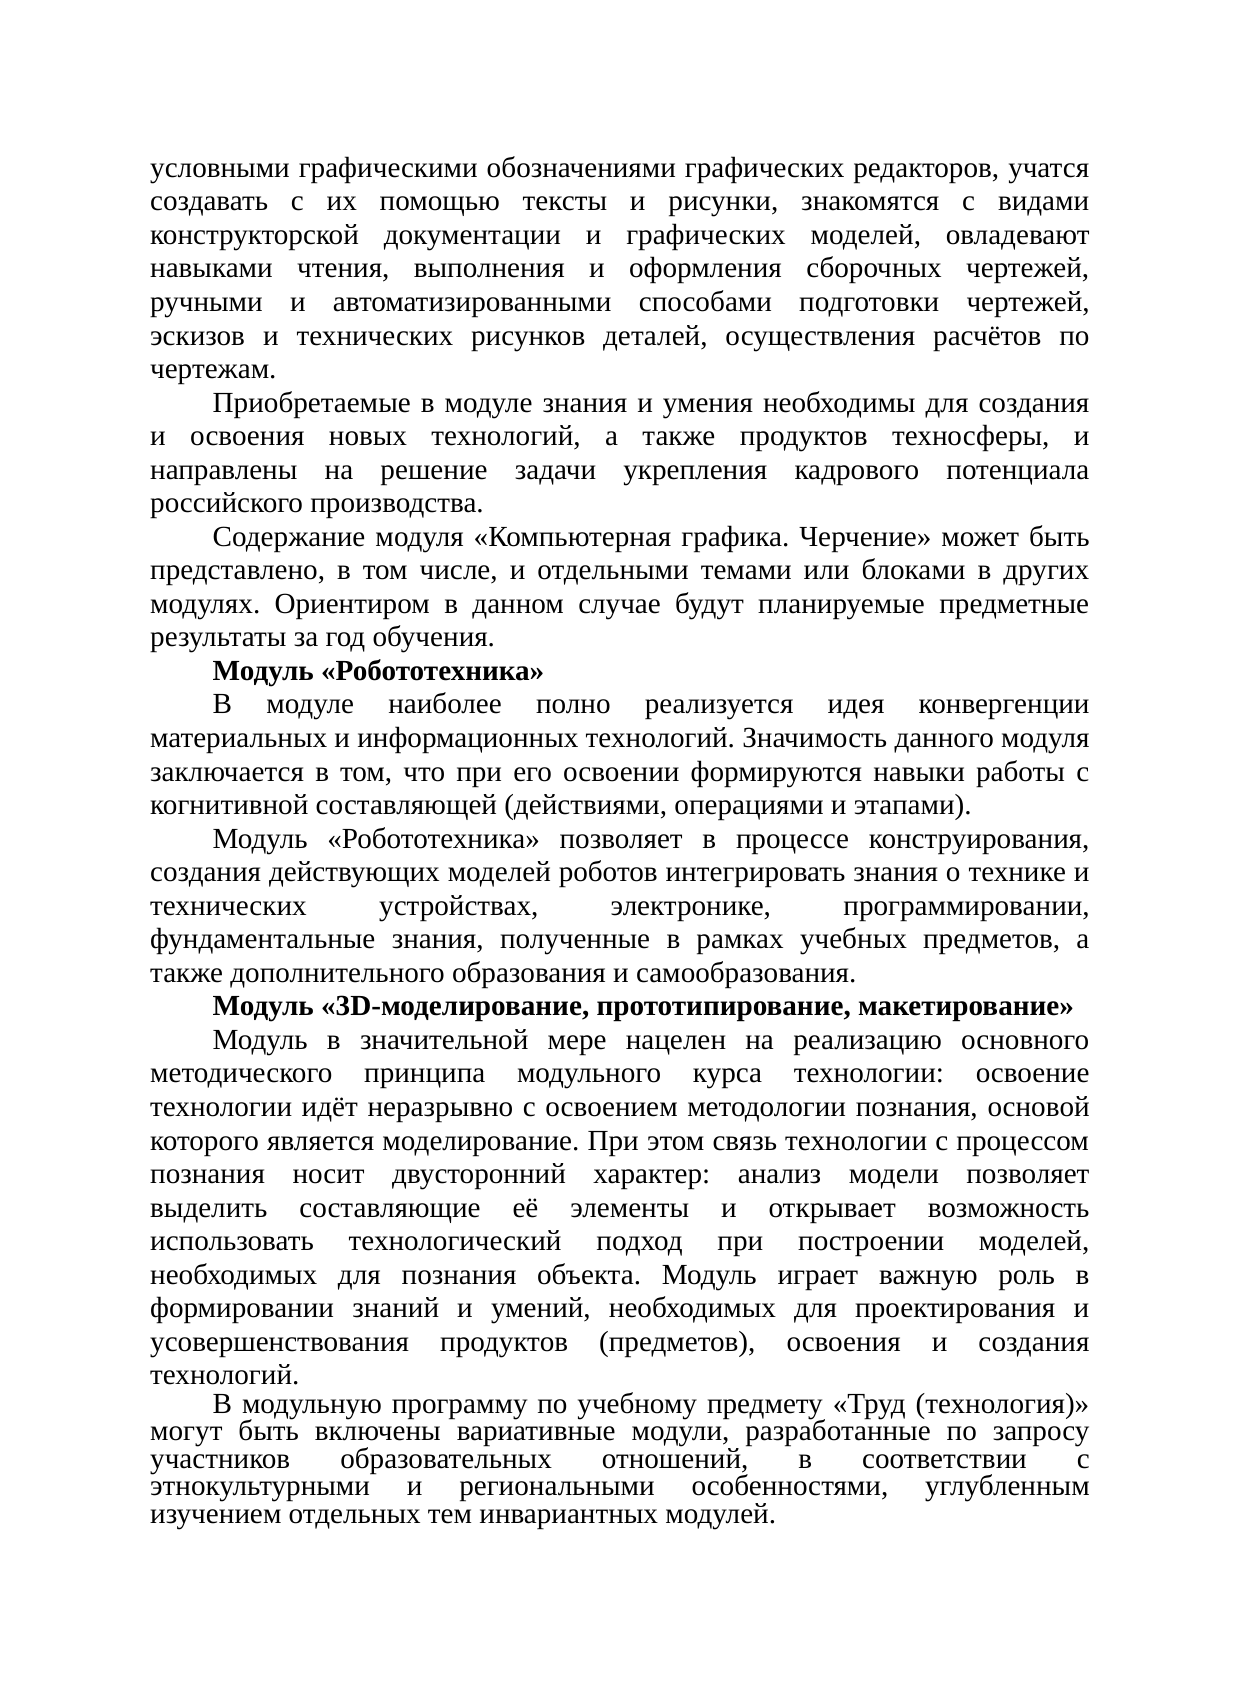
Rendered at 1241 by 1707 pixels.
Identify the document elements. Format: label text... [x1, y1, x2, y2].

text Приобретаемые в модуле знания и умения необходимы для создания и освоения новых технологий, а также продуктов техносферы, и направлены на решение задачи укрепления кадрового потенциала российского производства. [150, 385, 1090, 519]
text В модуле наиболее полно реализуется идея конвергенции материальных и информационных технологий. Значимость данного модуля заключается в том, что при его освоении формируются навыки работы с когнитивной составляющей (действиями, операциями и этапами). [150, 687, 1090, 821]
text условными графическими обозначениями графических редакторов, учатся создавать с их помощью тексты и рисунки, знакомятся с видами конструкторской документации и графических моделей, овладевают навыками чтения, выполнения и оформления сборочных чертежей, ручными и автоматизированными способами подготовки чертежей, эскизов и технических рисунков деталей, осуществления расчётов по чертежам. [150, 150, 1090, 385]
text Модуль «3D-моделирование, прототипирование, макетирование» [150, 988, 1090, 1022]
text Модуль в значительной мере нацелен на реализацию основного методического принципа модульного курса технологии: освоение технологии идёт неразрывно с освоением методологии познания, основой которого является моделирование. При этом связь технологии с процессом познания носит двусторонний характер: анализ модели позволяет выделить составляющие её элементы и открывает возможность использовать технологический подход при построении моделей, необходимых для познания объекта. Модуль играет важную роль в формировании знаний и умений, необходимых для проектирования и усовершенствования продуктов (предметов), освоения и создания технологий. [150, 1022, 1090, 1391]
text Модуль «Робототехника» позволяет в процессе конструирования, создания действующих моделей роботов интегрировать знания о технике и технических устройствах, электронике, программировании, фундаментальные знания, полученные в рамках учебных предметов, а также дополнительного образования и самообразования. [150, 821, 1090, 988]
text Модуль «Робототехника» [150, 653, 1090, 687]
text В модульную программу по учебному предмету «Труд (технология)» могут быть включены вариативные модули, разработанные по запросу участников образовательных отношений, в соответствии с этнокультурными и региональными особенностями, углубленным изучением отдельных тем инвариантных модулей. [150, 1391, 1090, 1528]
text Содержание модуля «Компьютерная графика. Черчение» может быть представлено, в том числе, и отдельными темами или блоками в других модулях. Ориентиром в данном случае будут планируемые предметные результаты за год обучения. [150, 519, 1090, 653]
